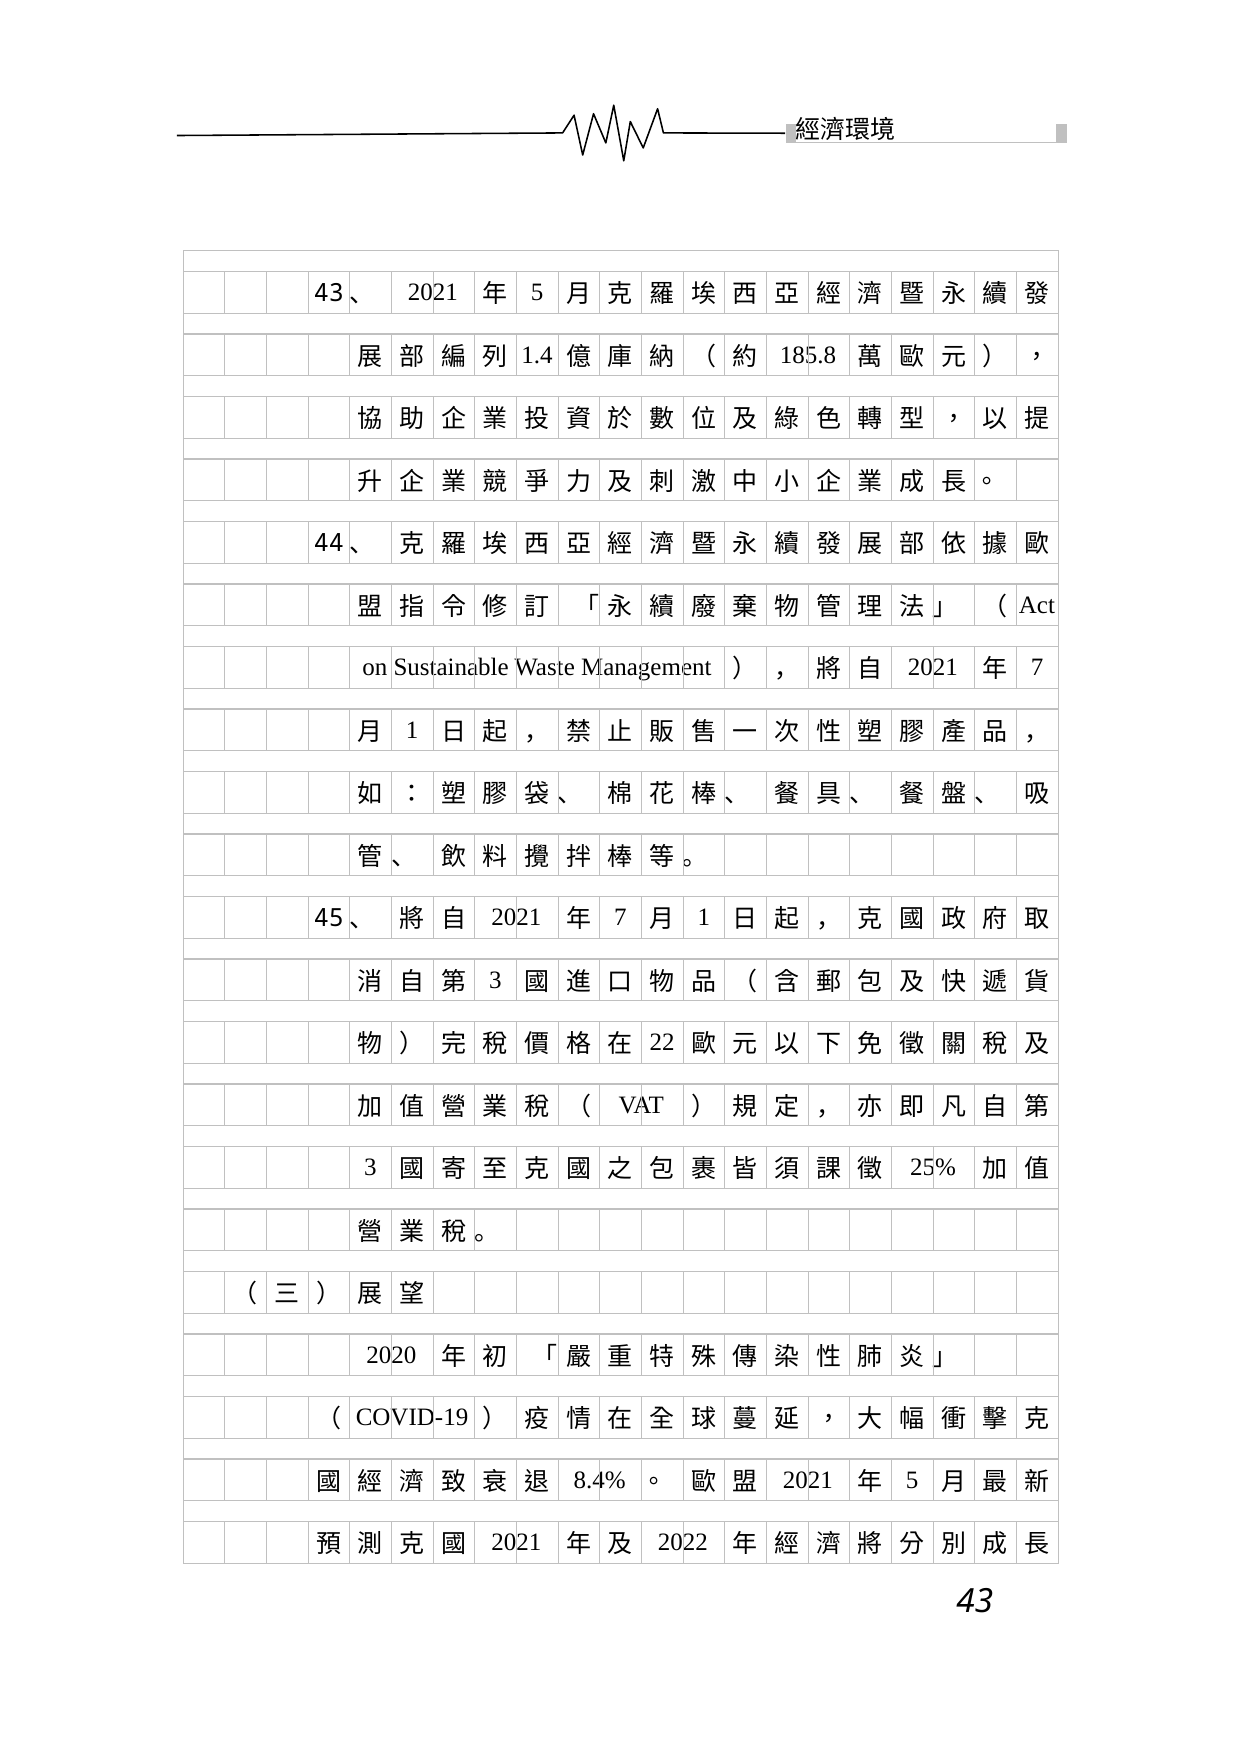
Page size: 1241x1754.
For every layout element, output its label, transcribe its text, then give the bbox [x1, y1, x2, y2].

text 43、2021年5月克羅埃西亞經濟暨永續發展部編列1.4億庫納（約185.8萬歐元），協助企業投資於數位及綠色轉型，以提升企業競爭力及刺激中小企業成長。 [559, 272, 599, 313]
text 44、克羅埃西亞經濟暨永續發展部依據歐盟指令修訂「永續廢棄物管理法」（Act on Sustainable Waste Management），將自2021年7月1日起，禁止販售一次性塑膠產品，如：塑膠袋、棉花棒、餐具、餐盤、吸管、飲料攪拌棒等。 [281, 814, 1058, 833]
text 43、2021年5月克羅埃西亞經濟暨永續發展部編列1.4億庫納（約185.8萬歐元），協助企業投資於數位及綠色轉型，以提升企業競爭力及刺激中小企業成長。 [809, 460, 849, 500]
text [207, 1272, 224, 1313]
text 43、2021年5月克羅埃西亞經濟暨永續發展部編列1.4億庫納（約185.8萬歐元），協助企業投資於數位及綠色轉型，以提升企業競爭力及刺激中小企業成長。 [1017, 335, 1058, 375]
text 44、克羅埃西亞經濟暨永續發展部依據歐盟指令修訂「永續廢棄物管理法」（Act on Sustainable Waste Management），將自2021年7月1日起，禁止販售一次性塑膠產品，如：塑膠袋、棉花棒、餐具、餐盤、吸管、飲料攪拌棒等。 [281, 689, 1058, 708]
text 43、2021年5月克羅埃西亞經濟暨永續發展部編列1.4億庫納（約185.8萬歐元），協助企業投資於數位及綠色轉型，以提升企業競爭力及刺激中小企業成長。 [975, 272, 1016, 313]
text 43、2021年5月克羅埃西亞經濟暨永續發展部編列1.4億庫納（約185.8萬歐元），協助企業投資於數位及綠色轉型，以提升企業競爭力及刺激中小企業成長。 [475, 397, 516, 438]
text 43、2021年5月克羅埃西亞經濟暨永續發展部編列1.4億庫納（約185.8萬歐元），協助企業投資於數位及綠色轉型，以提升企業競爭力及刺激中小企業成長。 [281, 314, 1058, 333]
text [934, 1272, 974, 1313]
text 43、2021年5月克羅埃西亞經濟暨永續發展部編列1.4億庫納（約185.8萬歐元），協助企業投資於數位及綠色轉型，以提升企業競爭力及刺激中小企業成長。 [892, 335, 933, 375]
text 43、2021年5月克羅埃西亞經濟暨永續發展部編列1.4億庫納（約185.8萬歐元），協助企業投資於數位及綠色轉型，以提升企業競爭力及刺激中小企業成長。 [600, 272, 641, 313]
text 43、2021年5月克羅埃西亞經濟暨永續發展部編列1.4億庫納（約185.8萬歐元），協助企業投資於數位及綠色轉型，以提升企業競爭力及刺激中小企業成長。 [517, 460, 558, 500]
text 2020年初「嚴重特殊傳染性肺炎」（COVID-19）疫情在全球蔓延，大幅衝擊克國經濟致衰退8.4%。歐盟2021年5月最新預測克國2021年及2022年經濟將分別成長5.0%及6.1%。 [281, 1501, 1058, 1521]
text 44、克羅埃西亞經濟暨永續發展部依據歐盟指令修訂「永續廢棄物管理法」（Act on Sustainable Waste Management），將自2021年7月1日起，禁止販售一次性塑膠產品，如：塑膠袋、棉花棒、餐具、餐盤、吸管、飲料攪拌棒等。 [281, 564, 1058, 583]
text 44、克羅埃西亞經濟暨永續發展部依據歐盟指令修訂「永續廢棄物管理法」（Act on Sustainable Waste Management），將自2021年7月1日起，禁止販售一次性塑膠產品，如：塑膠袋、棉花棒、餐具、餐盤、吸管、飲料攪拌棒等。 [281, 751, 1058, 771]
text 43、2021年5月克羅埃西亞經濟暨永續發展部編列1.4億庫納（約185.8萬歐元），協助企業投資於數位及綠色轉型，以提升企業競爭力及刺激中小企業成長。 [850, 460, 891, 500]
text 43、2021年5月克羅埃西亞經濟暨永續發展部編列1.4億庫納（約185.8萬歐元），協助企業投資於數位及綠色轉型，以提升企業競爭力及刺激中小企業成長。 [350, 335, 391, 375]
text 43、2021年5月克羅埃西亞經濟暨永續發展部編列1.4億庫納（約185.8萬歐元），協助企業投資於數位及綠色轉型，以提升企業競爭力及刺激中小企業成長。 [850, 397, 891, 438]
text 43、2021年5月克羅埃西亞經濟暨永續發展部編列1.4億庫納（約185.8萬歐元），協助企業投資於數位及綠色轉型，以提升企業競爭力及刺激中小企業成長。 [475, 335, 516, 375]
text 43、2021年5月克羅埃西亞經濟暨永續發展部編列1.4億庫納（約185.8萬歐元），協助企業投資於數位及綠色轉型，以提升企業競爭力及刺激中小企業成長。 [684, 397, 724, 438]
text 43、2021年5月克羅埃西亞經濟暨永續發展部編列1.4億庫納（約185.8萬歐元），協助企業投資於數位及綠色轉型，以提升企業競爭力及刺激中小企業成長。 [1017, 397, 1058, 438]
text [725, 1272, 766, 1313]
text [1017, 1272, 1058, 1313]
text 43、2021年5月克羅埃西亞經濟暨永續發展部編列1.4億庫納（約185.8萬歐元），協助企業投資於數位及綠色轉型，以提升企業競爭力及刺激中小企業成長。 [392, 397, 433, 438]
text 43、2021年5月克羅埃西亞經濟暨永續發展部編列1.4億庫納（約185.8萬歐元），協助企業投資於數位及綠色轉型，以提升企業競爭力及刺激中小企業成長。 [281, 251, 1058, 271]
text [559, 1272, 599, 1313]
text 43、2021年5月克羅埃西亞經濟暨永續發展部編列1.4億庫納（約185.8萬歐元），協助企業投資於數位及綠色轉型，以提升企業競爭力及刺激中小企業成長。 [684, 460, 724, 500]
text 43、2021年5月克羅埃西亞經濟暨永續發展部編列1.4億庫納（約185.8萬歐元），協助企業投資於數位及綠色轉型，以提升企業競爭力及刺激中小企業成長。 [975, 460, 1016, 500]
text 43、2021年5月克羅埃西亞經濟暨永續發展部編列1.4億庫納（約185.8萬歐元），協助企業投資於數位及綠色轉型，以提升企業競爭力及刺激中小企業成長。 [934, 460, 974, 500]
text 43、2021年5月克羅埃西亞經濟暨永續發展部編列1.4億庫納（約185.8萬歐元），協助企業投資於數位及綠色轉型，以提升企業競爭力及刺激中小企業成長。 [392, 272, 433, 313]
text 43、2021年5月克羅埃西亞經濟暨永續發展部編列1.4億庫納（約185.8萬歐元），協助企業投資於數位及綠色轉型，以提升企業競爭力及刺激中小企業成長。 [850, 272, 891, 313]
text [850, 1272, 891, 1313]
text 45、將自2021年7月1日起，克國政府取消自第3國進口物品（含郵包及快遞貨物）完稅價格在22歐元以下免徵關稅及加值營業稅（VAT）規定，亦即凡自第3國寄至克國之包裹皆須課徵25%加值營業稅。 [281, 1189, 1058, 1208]
text 43、2021年5月克羅埃西亞經濟暨永續發展部編列1.4億庫納（約185.8萬歐元），協助企業投資於數位及綠色轉型，以提升企業競爭力及刺激中小企業成長。 [309, 460, 349, 500]
text 43、2021年5月克羅埃西亞經濟暨永續發展部編列1.4億庫納（約185.8萬歐元），協助企業投資於數位及綠色轉型，以提升企業競爭力及刺激中小企業成長。 [600, 335, 641, 375]
text 展 [350, 1272, 391, 1313]
text 43、2021年5月克羅埃西亞經濟暨永續發展部編列1.4億庫納（約185.8萬歐元），協助企業投資於數位及綠色轉型，以提升企業競爭力及刺激中小企業成長。 [475, 460, 516, 500]
text 43、2021年5月克羅埃西亞經濟暨永續發展部編列1.4億庫納（約185.8萬歐元），協助企業投資於數位及綠色轉型，以提升企業競爭力及刺激中小企業成長。 [934, 272, 974, 313]
text 44、克羅埃西亞經濟暨永續發展部依據歐盟指令修訂「永續廢棄物管理法」（Act on Sustainable Waste Management），將自2021年7月1日起，禁止販售一次性塑膠產品，如：塑膠袋、棉花棒、餐具、餐盤、吸管、飲料攪拌棒等。 [281, 501, 1058, 521]
text 43、2021年5月克羅埃西亞經濟暨永續發展部編列1.4億庫納（約185.8萬歐元），協助企業投資於數位及綠色轉型，以提升企業競爭力及刺激中小企業成長。 [309, 335, 349, 375]
text 43、2021年5月克羅埃西亞經濟暨永續發展部編列1.4億庫納（約185.8萬歐元），協助企業投資於數位及綠色轉型，以提升企業競爭力及刺激中小企業成長。 [1017, 460, 1058, 500]
text 45、將自2021年7月1日起，克國政府取消自第3國進口物品（含郵包及快遞貨物）完稅價格在22歐元以下免徵關稅及加值營業稅（VAT）規定，亦即凡自第3國寄至克國之包裹皆須課徵25%加值營業稅。 [281, 1001, 1058, 1021]
text 三 [267, 1272, 308, 1313]
text 43、2021年5月克羅埃西亞經濟暨永續發展部編列1.4億庫納（約185.8萬歐元），協助企業投資於數位及綠色轉型，以提升企業競爭力及刺激中小企業成長。 [809, 272, 849, 313]
text （ [225, 1272, 266, 1313]
text [475, 1272, 516, 1313]
text [207, 1251, 1058, 1271]
text 43、2021年5月克羅埃西亞經濟暨永續發展部編列1.4億庫納（約185.8萬歐元），協助企業投資於數位及綠色轉型，以提升企業競爭力及刺激中小企業成長。 [309, 397, 349, 438]
text 43、2021年5月克羅埃西亞經濟暨永續發展部編列1.4億庫納（約185.8萬歐元），協助企業投資於數位及綠色轉型，以提升企業競爭力及刺激中小企業成長。 [559, 335, 599, 375]
text 43、2021年5月克羅埃西亞經濟暨永續發展部編列1.4億庫納（約185.8萬歐元），協助企業投資於數位及綠色轉型，以提升企業競爭力及刺激中小企業成長。 [809, 335, 849, 375]
text 2020年初「嚴重特殊傳染性肺炎」（COVID-19）疫情在全球蔓延，大幅衝擊克國經濟致衰退8.4%。歐盟2021年5月最新預測克國2021年及2022年經濟將分別成長5.0%及6.1%。 [281, 1376, 1058, 1396]
text 45、將自2021年7月1日起，克國政府取消自第3國進口物品（含郵包及快遞貨物）完稅價格在22歐元以下免徵關稅及加值營業稅（VAT）規定，亦即凡自第3國寄至克國之包裹皆須課徵25%加值營業稅。 [281, 1064, 1058, 1083]
text 43、2021年5月克羅埃西亞經濟暨永續發展部編列1.4億庫納（約185.8萬歐元），協助企業投資於數位及綠色轉型，以提升企業競爭力及刺激中小企業成長。 [1017, 272, 1058, 313]
text 43、2021年5月克羅埃西亞經濟暨永續發展部編列1.4億庫納（約185.8萬歐元），協助企業投資於數位及綠色轉型，以提升企業競爭力及刺激中小企業成長。 [767, 335, 808, 375]
text 43、2021年5月克羅埃西亞經濟暨永續發展部編列1.4億庫納（約185.8萬歐元），協助企業投資於數位及綠色轉型，以提升企業競爭力及刺激中小企業成長。 [600, 397, 641, 438]
text 43、2021年5月克羅埃西亞經濟暨永續發展部編列1.4億庫納（約185.8萬歐元），協助企業投資於數位及綠色轉型，以提升企業競爭力及刺激中小企業成長。 [725, 397, 766, 438]
text [517, 1272, 558, 1313]
text 43、2021年5月克羅埃西亞經濟暨永續發展部編列1.4億庫納（約185.8萬歐元），協助企業投資於數位及綠色轉型，以提升企業競爭力及刺激中小企業成長。 [434, 397, 474, 438]
text 43、2021年5月克羅埃西亞經濟暨永續發展部編列1.4億庫納（約185.8萬歐元），協助企業投資於數位及綠色轉型，以提升企業競爭力及刺激中小企業成長。 [392, 460, 433, 500]
text 2020年初「嚴重特殊傳染性肺炎」（COVID-19）疫情在全球蔓延，大幅衝擊克國經濟致衰退8.4%。歐盟2021年5月最新預測克國2021年及2022年經濟將分別成長5.0%及6.1%。 [281, 1439, 1058, 1458]
text 43、2021年5月克羅埃西亞經濟暨永續發展部編列1.4億庫納（約185.8萬歐元），協助企業投資於數位及綠色轉型，以提升企業競爭力及刺激中小企業成長。 [392, 335, 433, 375]
text 43、2021年5月克羅埃西亞經濟暨永續發展部編列1.4億庫納（約185.8萬歐元），協助企業投資於數位及綠色轉型，以提升企業競爭力及刺激中小企業成長。 [934, 335, 974, 375]
text [892, 1272, 933, 1313]
text 43、2021年5月克羅埃西亞經濟暨永續發展部編列1.4億庫納（約185.8萬歐元），協助企業投資於數位及綠色轉型，以提升企業競爭力及刺激中小企業成長。 [809, 397, 849, 438]
text 43、2021年5月克羅埃西亞經濟暨永續發展部編列1.4億庫納（約185.8萬歐元），協助企業投資於數位及綠色轉型，以提升企業競爭力及刺激中小企業成長。 [517, 397, 558, 438]
text 43、2021年5月克羅埃西亞經濟暨永續發展部編列1.4億庫納（約185.8萬歐元），協助企業投資於數位及綠色轉型，以提升企業競爭力及刺激中小企業成長。 [642, 397, 683, 438]
text 43、2021年5月克羅埃西亞經濟暨永續發展部編列1.4億庫納（約185.8萬歐元），協助企業投資於數位及綠色轉型，以提升企業競爭力及刺激中小企業成長。 [850, 335, 891, 375]
text 43、2021年5月克羅埃西亞經濟暨永續發展部編列1.4億庫納（約185.8萬歐元），協助企業投資於數位及綠色轉型，以提升企業競爭力及刺激中小企業成長。 [975, 335, 1016, 375]
text 43、2021年5月克羅埃西亞經濟暨永續發展部編列1.4億庫納（約185.8萬歐元），協助企業投資於數位及綠色轉型，以提升企業競爭力及刺激中小企業成長。 [309, 272, 349, 313]
text 43、2021年5月克羅埃西亞經濟暨永續發展部編列1.4億庫納（約185.8萬歐元），協助企業投資於數位及綠色轉型，以提升企業競爭力及刺激中小企業成長。 [767, 272, 808, 313]
text 43、2021年5月克羅埃西亞經濟暨永續發展部編列1.4億庫納（約185.8萬歐元），協助企業投資於數位及綠色轉型，以提升企業競爭力及刺激中小企業成長。 [642, 272, 683, 313]
text 43、2021年5月克羅埃西亞經濟暨永續發展部編列1.4億庫納（約185.8萬歐元），協助企業投資於數位及綠色轉型，以提升企業競爭力及刺激中小企業成長。 [934, 397, 974, 438]
text 43、2021年5月克羅埃西亞經濟暨永續發展部編列1.4億庫納（約185.8萬歐元），協助企業投資於數位及綠色轉型，以提升企業競爭力及刺激中小企業成長。 [517, 335, 558, 375]
text 43、2021年5月克羅埃西亞經濟暨永續發展部編列1.4億庫納（約185.8萬歐元），協助企業投資於數位及綠色轉型，以提升企業競爭力及刺激中小企業成長。 [559, 460, 599, 500]
text 43、2021年5月克羅埃西亞經濟暨永續發展部編列1.4億庫納（約185.8萬歐元），協助企業投資於數位及綠色轉型，以提升企業競爭力及刺激中小企業成長。 [684, 272, 724, 313]
text 43、2021年5月克羅埃西亞經濟暨永續發展部編列1.4億庫納（約185.8萬歐元），協助企業投資於數位及綠色轉型，以提升企業競爭力及刺激中小企業成長。 [725, 335, 766, 375]
text 43、2021年5月克羅埃西亞經濟暨永續發展部編列1.4億庫納（約185.8萬歐元），協助企業投資於數位及綠色轉型，以提升企業競爭力及刺激中小企業成長。 [281, 439, 1058, 458]
text ） [309, 1272, 349, 1313]
text [767, 1272, 808, 1313]
text 43、2021年5月克羅埃西亞經濟暨永續發展部編列1.4億庫納（約185.8萬歐元），協助企業投資於數位及綠色轉型，以提升企業競爭力及刺激中小企業成長。 [350, 397, 391, 438]
text 44、克羅埃西亞經濟暨永續發展部依據歐盟指令修訂「永續廢棄物管理法」（Act on Sustainable Waste Management），將自2021年7月1日起，禁止販售一次性塑膠產品，如：塑膠袋、棉花棒、餐具、餐盤、吸管、飲料攪拌棒等。 [281, 626, 1058, 646]
text [600, 1272, 641, 1313]
text 望 [392, 1272, 433, 1313]
text 43、2021年5月克羅埃西亞經濟暨永續發展部編列1.4億庫納（約185.8萬歐元），協助企業投資於數位及綠色轉型，以提升企業競爭力及刺激中小企業成長。 [767, 397, 808, 438]
text [684, 1272, 724, 1313]
text [642, 1272, 683, 1313]
text 43、2021年5月克羅埃西亞經濟暨永續發展部編列1.4億庫納（約185.8萬歐元），協助企業投資於數位及綠色轉型，以提升企業競爭力及刺激中小企業成長。 [767, 460, 808, 500]
text 43、2021年5月克羅埃西亞經濟暨永續發展部編列1.4億庫納（約185.8萬歐元），協助企業投資於數位及綠色轉型，以提升企業競爭力及刺激中小企業成長。 [600, 460, 641, 500]
text 43、2021年5月克羅埃西亞經濟暨永續發展部編列1.4億庫納（約185.8萬歐元），協助企業投資於數位及綠色轉型，以提升企業競爭力及刺激中小企業成長。 [350, 460, 391, 500]
text [809, 1272, 849, 1313]
text 45、將自2021年7月1日起，克國政府取消自第3國進口物品（含郵包及快遞貨物）完稅價格在22歐元以下免徵關稅及加值營業稅（VAT）規定，亦即凡自第3國寄至克國之包裹皆須課徵25%加值營業稅。 [281, 876, 1058, 896]
text 43、2021年5月克羅埃西亞經濟暨永續發展部編列1.4億庫納（約185.8萬歐元），協助企業投資於數位及綠色轉型，以提升企業競爭力及刺激中小企業成長。 [642, 335, 683, 375]
text 45、將自2021年7月1日起，克國政府取消自第3國進口物品（含郵包及快遞貨物）完稅價格在22歐元以下免徵關稅及加值營業稅（VAT）規定，亦即凡自第3國寄至克國之包裹皆須課徵25%加值營業稅。 [281, 1126, 1058, 1146]
text 43、2021年5月克羅埃西亞經濟暨永續發展部編列1.4億庫納（約185.8萬歐元），協助企業投資於數位及綠色轉型，以提升企業競爭力及刺激中小企業成長。 [475, 272, 516, 313]
text 43、2021年5月克羅埃西亞經濟暨永續發展部編列1.4億庫納（約185.8萬歐元），協助企業投資於數位及綠色轉型，以提升企業競爭力及刺激中小企業成長。 [725, 272, 766, 313]
text 43、2021年5月克羅埃西亞經濟暨永續發展部編列1.4億庫納（約185.8萬歐元），協助企業投資於數位及綠色轉型，以提升企業競爭力及刺激中小企業成長。 [892, 460, 933, 500]
text 45、將自2021年7月1日起，克國政府取消自第3國進口物品（含郵包及快遞貨物）完稅價格在22歐元以下免徵關稅及加值營業稅（VAT）規定，亦即凡自第3國寄至克國之包裹皆須課徵25%加值營業稅。 [281, 939, 1058, 958]
text 43、2021年5月克羅埃西亞經濟暨永續發展部編列1.4億庫納（約185.8萬歐元），協助企業投資於數位及綠色轉型，以提升企業競爭力及刺激中小企業成長。 [281, 376, 1058, 396]
text 43、2021年5月克羅埃西亞經濟暨永續發展部編列1.4億庫納（約185.8萬歐元），協助企業投資於數位及綠色轉型，以提升企業競爭力及刺激中小企業成長。 [559, 397, 599, 438]
text 43、2021年5月克羅埃西亞經濟暨永續發展部編列1.4億庫納（約185.8萬歐元），協助企業投資於數位及綠色轉型，以提升企業競爭力及刺激中小企業成長。 [434, 460, 474, 500]
text 43、2021年5月克羅埃西亞經濟暨永續發展部編列1.4億庫納（約185.8萬歐元），協助企業投資於數位及綠色轉型，以提升企業競爭力及刺激中小企業成長。 [642, 460, 683, 500]
text 43、2021年5月克羅埃西亞經濟暨永續發展部編列1.4億庫納（約185.8萬歐元），協助企業投資於數位及綠色轉型，以提升企業競爭力及刺激中小企業成長。 [684, 335, 724, 375]
text 43、2021年5月克羅埃西亞經濟暨永續發展部編列1.4億庫納（約185.8萬歐元），協助企業投資於數位及綠色轉型，以提升企業競爭力及刺激中小企業成長。 [892, 397, 933, 438]
text 43、2021年5月克羅埃西亞經濟暨永續發展部編列1.4億庫納（約185.8萬歐元），協助企業投資於數位及綠色轉型，以提升企業競爭力及刺激中小企業成長。 [892, 272, 933, 313]
text [434, 1272, 474, 1313]
text 2020年初「嚴重特殊傳染性肺炎」（COVID-19）疫情在全球蔓延，大幅衝擊克國經濟致衰退8.4%。歐盟2021年5月最新預測克國2021年及2022年經濟將分別成長5.0%及6.1%。 [281, 1314, 1058, 1333]
text 43、2021年5月克羅埃西亞經濟暨永續發展部編列1.4億庫納（約185.8萬歐元），協助企業投資於數位及綠色轉型，以提升企業競爭力及刺激中小企業成長。 [725, 460, 766, 500]
text 43、2021年5月克羅埃西亞經濟暨永續發展部編列1.4億庫納（約185.8萬歐元），協助企業投資於數位及綠色轉型，以提升企業競爭力及刺激中小企業成長。 [350, 272, 391, 313]
text 43、2021年5月克羅埃西亞經濟暨永續發展部編列1.4億庫納（約185.8萬歐元），協助企業投資於數位及綠色轉型，以提升企業競爭力及刺激中小企業成長。 [434, 335, 474, 375]
text [975, 1272, 1016, 1313]
text 43、2021年5月克羅埃西亞經濟暨永續發展部編列1.4億庫納（約185.8萬歐元），協助企業投資於數位及綠色轉型，以提升企業競爭力及刺激中小企業成長。 [434, 272, 474, 313]
text 43、2021年5月克羅埃西亞經濟暨永續發展部編列1.4億庫納（約185.8萬歐元），協助企業投資於數位及綠色轉型，以提升企業競爭力及刺激中小企業成長。 [517, 272, 558, 313]
text 43、2021年5月克羅埃西亞經濟暨永續發展部編列1.4億庫納（約185.8萬歐元），協助企業投資於數位及綠色轉型，以提升企業競爭力及刺激中小企業成長。 [975, 397, 1016, 438]
